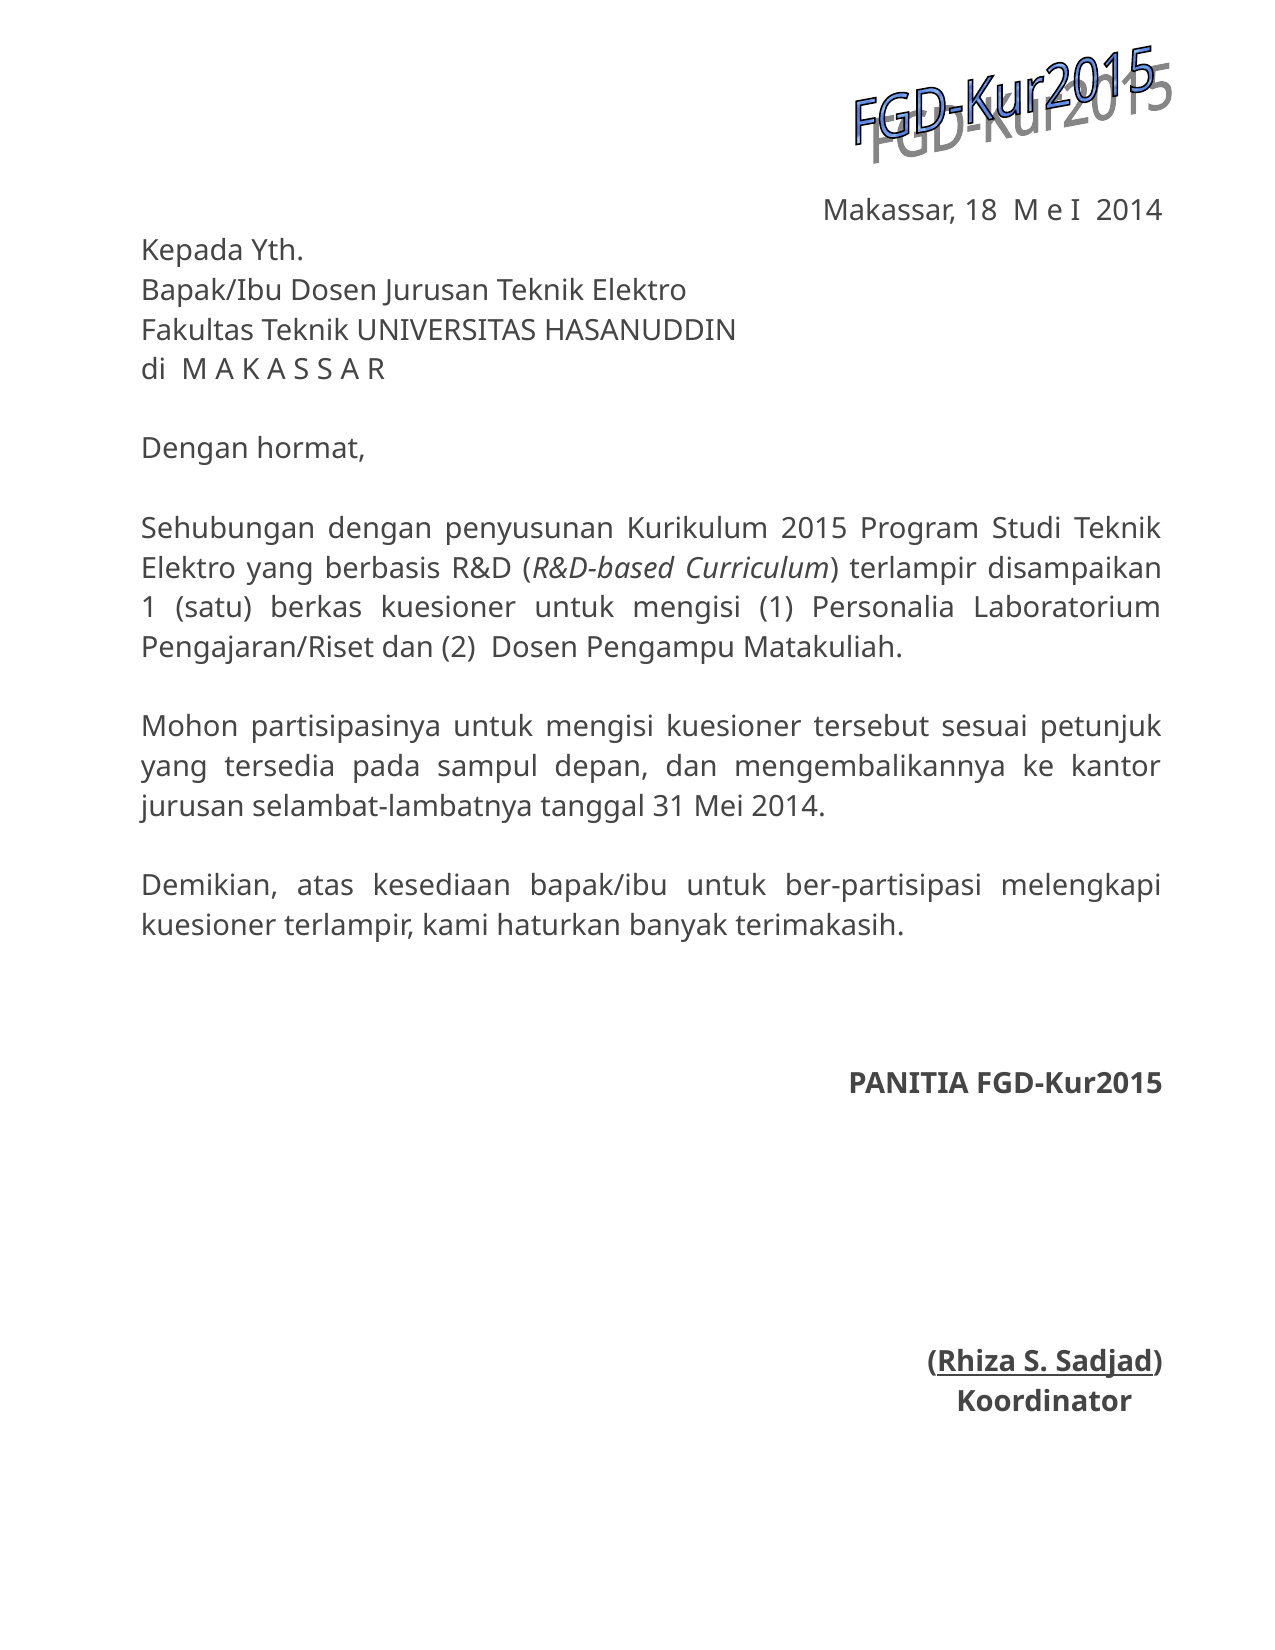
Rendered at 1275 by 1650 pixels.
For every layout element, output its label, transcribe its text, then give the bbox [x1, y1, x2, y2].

text PANITIA FGD-Kur2015 [141, 1063, 1162, 1102]
picture [1049, 64, 1067, 92]
picture [881, 94, 907, 137]
picture [999, 86, 1011, 116]
picture [1076, 59, 1096, 101]
picture [858, 99, 874, 143]
picture [1048, 100, 1068, 107]
text Koordinator [141, 1380, 1162, 1420]
text Demikian, atas kesediaan bapak/ibu untuk ber-partisipasi melengkapi kuesioner terlampir, kami haturkan banyak terimakasih. [141, 864, 1162, 944]
picture [979, 78, 990, 94]
text Makassar, 18 M e I 2014 [141, 190, 1162, 229]
text (Rhiza S. Sadjad) [141, 1341, 1162, 1380]
picture [1132, 48, 1152, 91]
picture [918, 89, 944, 131]
text Sehubungan dengan penyusunan Kurikulum 2015 Program Studi Teknik Elektro yang berbasis R&D (R&D-based Curriculum) terlampir disampaikan 1 (satu) berkas kuesioner untuk mengisi (1) Personalia Laboratorium Pengajaran/Riset dan (2) Dosen Pengampu Matakuliah. [141, 507, 1162, 666]
text Kepada Yth. Bapak/Ibu Dosen Jurusan Teknik Elektro [141, 229, 1162, 309]
text Dengan hormat, [141, 428, 1162, 467]
text Fakultas Teknik UNIVERSITAS HASANUDDIN di M A K A S S A R [141, 309, 1162, 388]
picture [1015, 83, 1019, 113]
picture [975, 95, 991, 118]
text Mohon partisipasinya untuk mengisi kuesioner tersebut sesuai petunjuk yang tersedia pada sampul depan, dan mengembalikannya ke kantor jurusan selambat-lambatnya tanggal 31 Mei 2014. [141, 706, 1162, 825]
